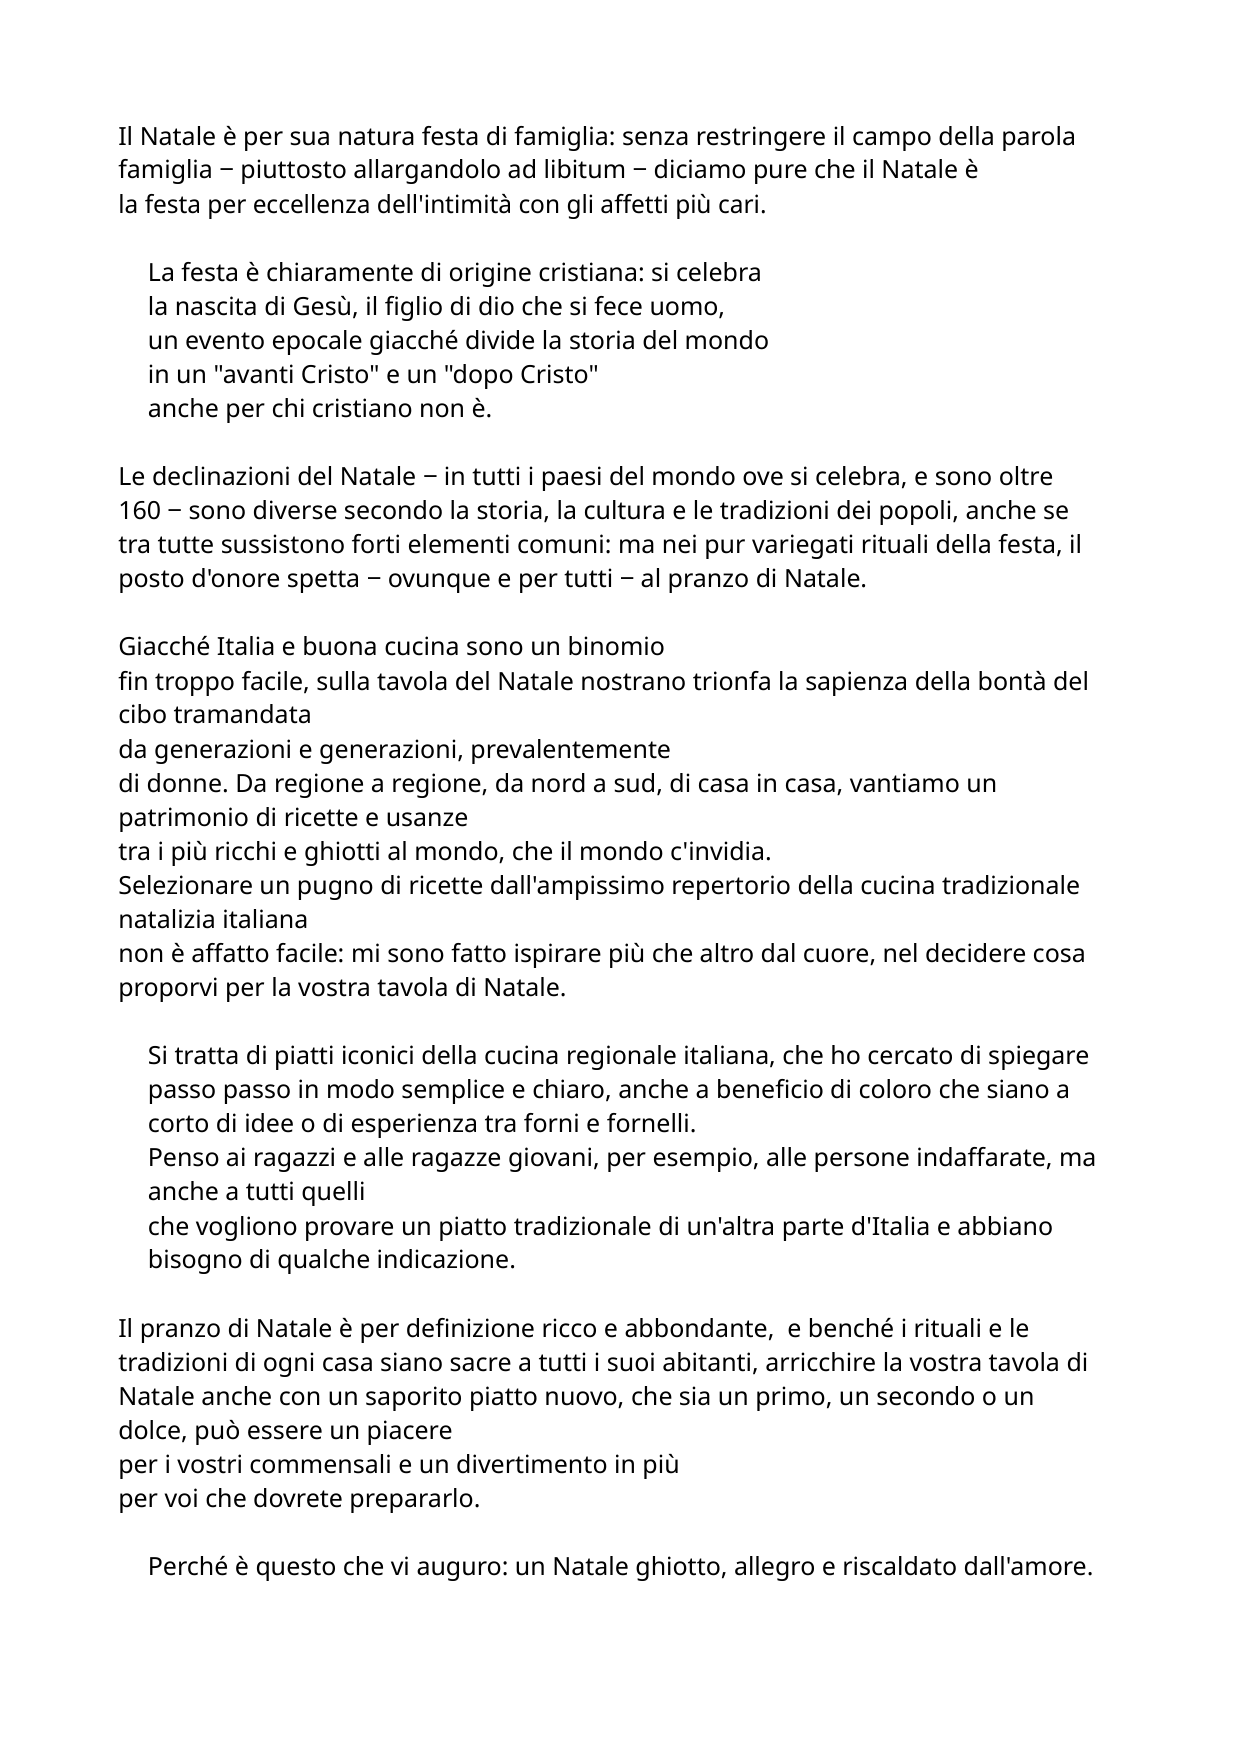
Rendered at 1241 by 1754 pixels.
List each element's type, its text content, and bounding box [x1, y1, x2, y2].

text la nascita di Gesù, il figlio di dio che si fece uomo, [148, 288, 1122, 322]
text Il Natale è per sua natura festa di famiglia: senza restringere il campo della parola famiglia ‒ piuttosto allargandolo ad libitum ‒ diciamo pure che il Natale è [118, 118, 1093, 186]
text Si tratta di piatti iconici della cucina regionale italiana, che ho cercato di spiegare passo passo in modo semplice e chiaro, anche a beneficio di coloro che siano a corto di idee o di esperienza tra forni e fornelli. [148, 1038, 1122, 1140]
text Il pranzo di Natale è per definizione ricco e abbondante, e benché i rituali e le tradizioni di ogni casa siano sacre a tutti i suoi abitanti, arricchire la vostra tavola di Natale anche con un saporito piatto nuovo, che sia un primo, un secondo o un dolce, può essere un piacere [118, 1310, 1093, 1447]
text Giacché Italia e buona cucina sono un binomio [118, 629, 1093, 663]
text per i vostri commensali e un divertimento in più [118, 1447, 1093, 1481]
text la festa per eccellenza dell'intimità con gli affetti più cari. [118, 186, 1093, 220]
text La festa è chiaramente di origine cristiana: si celebra [148, 254, 1122, 288]
text per voi che dovrete prepararlo. [118, 1481, 1093, 1515]
text un evento epocale giacché divide la storia del mondo [148, 322, 1122, 357]
text anche per chi cristiano non è. [148, 391, 1122, 425]
text che vogliono provare un piatto tradizionale di un'altra parte d'Italia e abbiano bisogno di qualche indicazione. [148, 1208, 1122, 1276]
text Selezionare un pugno di ricette dall'ampissimo repertorio della cucina tradizionale natalizia italiana [118, 867, 1093, 936]
text fin troppo facile, sulla tavola del Natale nostrano trionfa la sapienza della bontà del cibo tramandata [118, 663, 1093, 731]
text di donne. Da regione a regione, da nord a sud, di casa in casa, vantiamo un patrimonio di ricette e usanze [118, 765, 1093, 833]
text Perché è questo che vi auguro: un Natale ghiotto, allegro e riscaldato dall'amore. [148, 1515, 1122, 1583]
text Penso ai ragazzi e alle ragazze giovani, per esempio, alle persone indaffarate, ma anche a tutti quelli [148, 1140, 1122, 1208]
text non è affatto facile: mi sono fatto ispirare più che altro dal cuore, nel decidere cosa proporvi per la vostra tavola di Natale. [118, 936, 1093, 1004]
text da generazioni e generazioni, prevalentemente [118, 731, 1093, 765]
text tra i più ricchi e ghiotti al mondo, che il mondo c'invidia. [118, 833, 1093, 867]
text Le declinazioni del Natale ‒ in tutti i paesi del mondo ove si celebra, e sono oltre 160 ‒ sono diverse secondo la storia, la cultura e le tradizioni dei popoli, anche se tra tutte sussistono forti elementi comuni: ma nei pur variegati rituali della festa, il posto d'onore spetta ‒ ovunque e per tutti ‒ al pranzo di Natale. [118, 425, 1093, 595]
text in un "avanti Cristo" e un "dopo Cristo" [148, 357, 1122, 391]
